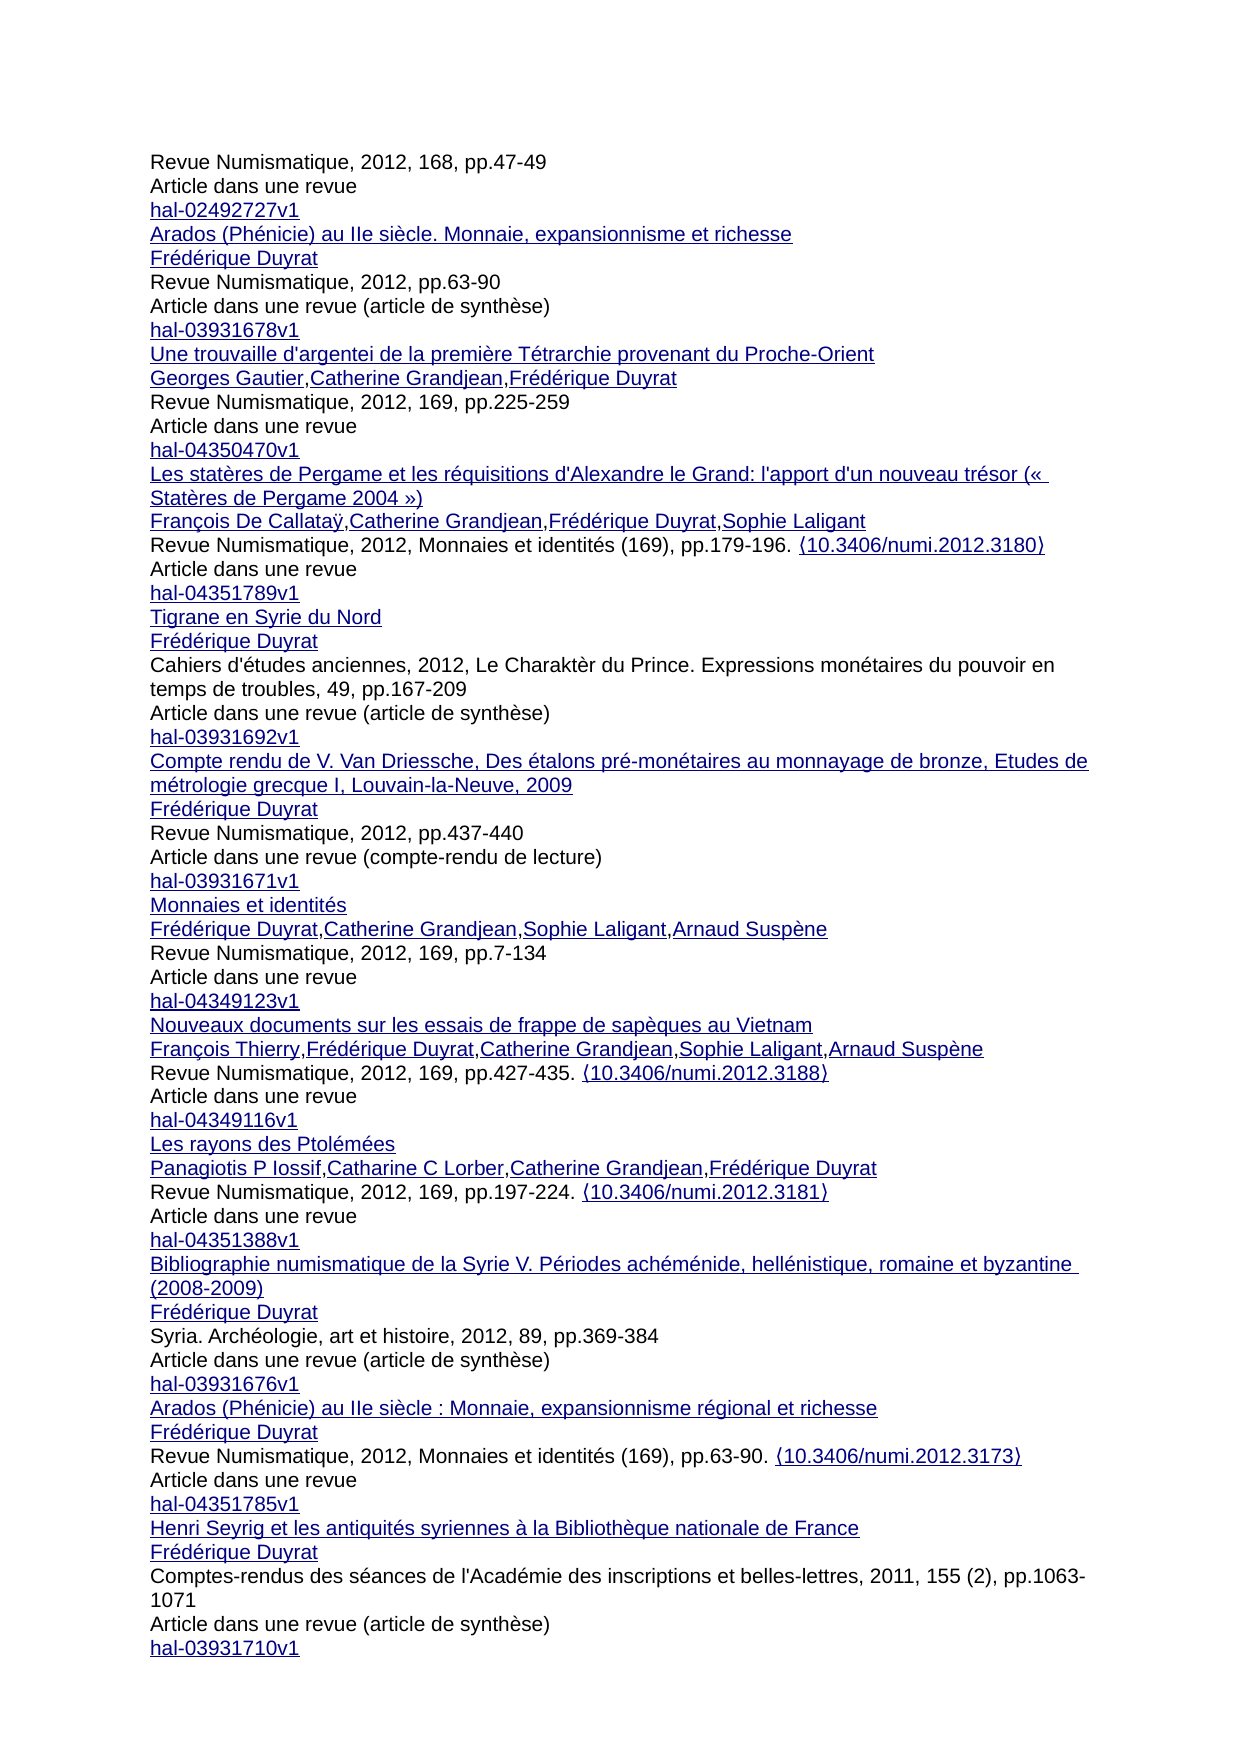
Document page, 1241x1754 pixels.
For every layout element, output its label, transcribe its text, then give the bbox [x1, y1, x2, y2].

table_cell Bibliographie numismatique de la Syrie V. Périodes achéménide, hellénistique, romaine et byzantine (2008-2009) Frédérique Duyrat Syria. Archéologie, art et histoire, 2012, 89, pp.369-384 Article dans une revue (article de synthèse) hal-03931676v1 [150, 1252, 1090, 1396]
table_cell Compte rendu de V. Van Driessche, Des étalons pré-monétaires au monnayage de bronze, Etudes de métrologie grecque I, Louvain-la-Neuve, 2009 Frédérique Duyrat Revue Numismatique, 2012, pp.437-440 Article dans une revue (compte-rendu de lecture) hal-03931671v1 [150, 749, 1090, 893]
table_cell Arados (Phénicie) au IIe siècle. Monnaie, expansionnisme et richesse Frédérique Duyrat Revue Numismatique, 2012, pp.63-90 Article dans une revue (article de synthèse) hal-03931678v1 [150, 222, 1090, 342]
table_cell Tigrane en Syrie du Nord Frédérique Duyrat Cahiers d'études anciennes, 2012, Le Charaktèr du Prince. Expressions monétaires du pouvoir en temps de troubles, 49, pp.167-209 Article dans une revue (article de synthèse) hal-03931692v1 [150, 605, 1090, 749]
table_cell Revue Numismatique, 2012, 168, pp.47-49 Article dans une revue hal-02492727v1 [150, 150, 1090, 222]
table_cell Monnaies et identités Frédérique Duyrat,Catherine Grandjean,Sophie Laligant,Arnaud Suspène Revue Numismatique, 2012, 169, pp.7-134 Article dans une revue hal-04349123v1 [150, 893, 1090, 1012]
table_cell Une trouvaille d'argentei de la première Tétrarchie provenant du Proche-Orient Georges Gautier,Catherine Grandjean,Frédérique Duyrat Revue Numismatique, 2012, 169, pp.225-259 Article dans une revue hal-04350470v1 [150, 342, 1090, 461]
table_cell Henri Seyrig et les antiquités syriennes à la Bibliothèque nationale de France Frédérique Duyrat Comptes-rendus des séances de l'Académie des inscriptions et belles-lettres, 2011, 155 (2), pp.1063-1071 Article dans une revue (article de synthèse) hal-03931710v1 [150, 1516, 1090, 1659]
table_cell Arados (Phénicie) au IIe siècle : Monnaie, expansionnisme régional et richesse Frédérique Duyrat Revue Numismatique, 2012, Monnaies et identités (169), pp.63-90. ⟨10.3406/numi.2012.3173⟩ Article dans une revue hal-04351785v1 [150, 1396, 1090, 1516]
table_cell Les rayons des Ptolémées Panagiotis P Iossif,Catharine C Lorber,Catherine Grandjean,Frédérique Duyrat Revue Numismatique, 2012, 169, pp.197-224. ⟨10.3406/numi.2012.3181⟩ Article dans une revue hal-04351388v1 [150, 1132, 1090, 1252]
table_cell Nouveaux documents sur les essais de frappe de sapèques au Vietnam François Thierry,Frédérique Duyrat,Catherine Grandjean,Sophie Laligant,Arnaud Suspène Revue Numismatique, 2012, 169, pp.427-435. ⟨10.3406/numi.2012.3188⟩ Article dans une revue hal-04349116v1 [150, 1013, 1090, 1132]
table_cell Les statères de Pergame et les réquisitions d'Alexandre le Grand: l'apport d'un nouveau trésor (« Statères de Pergame 2004 ») François De Callataÿ,Catherine Grandjean,Frédérique Duyrat,Sophie Laligant Revue Numismatique, 2012, Monnaies et identités (169), pp.179-196. ⟨10.3406/numi.2012.3180⟩ Article dans une revue hal-04351789v1 [150, 461, 1090, 605]
